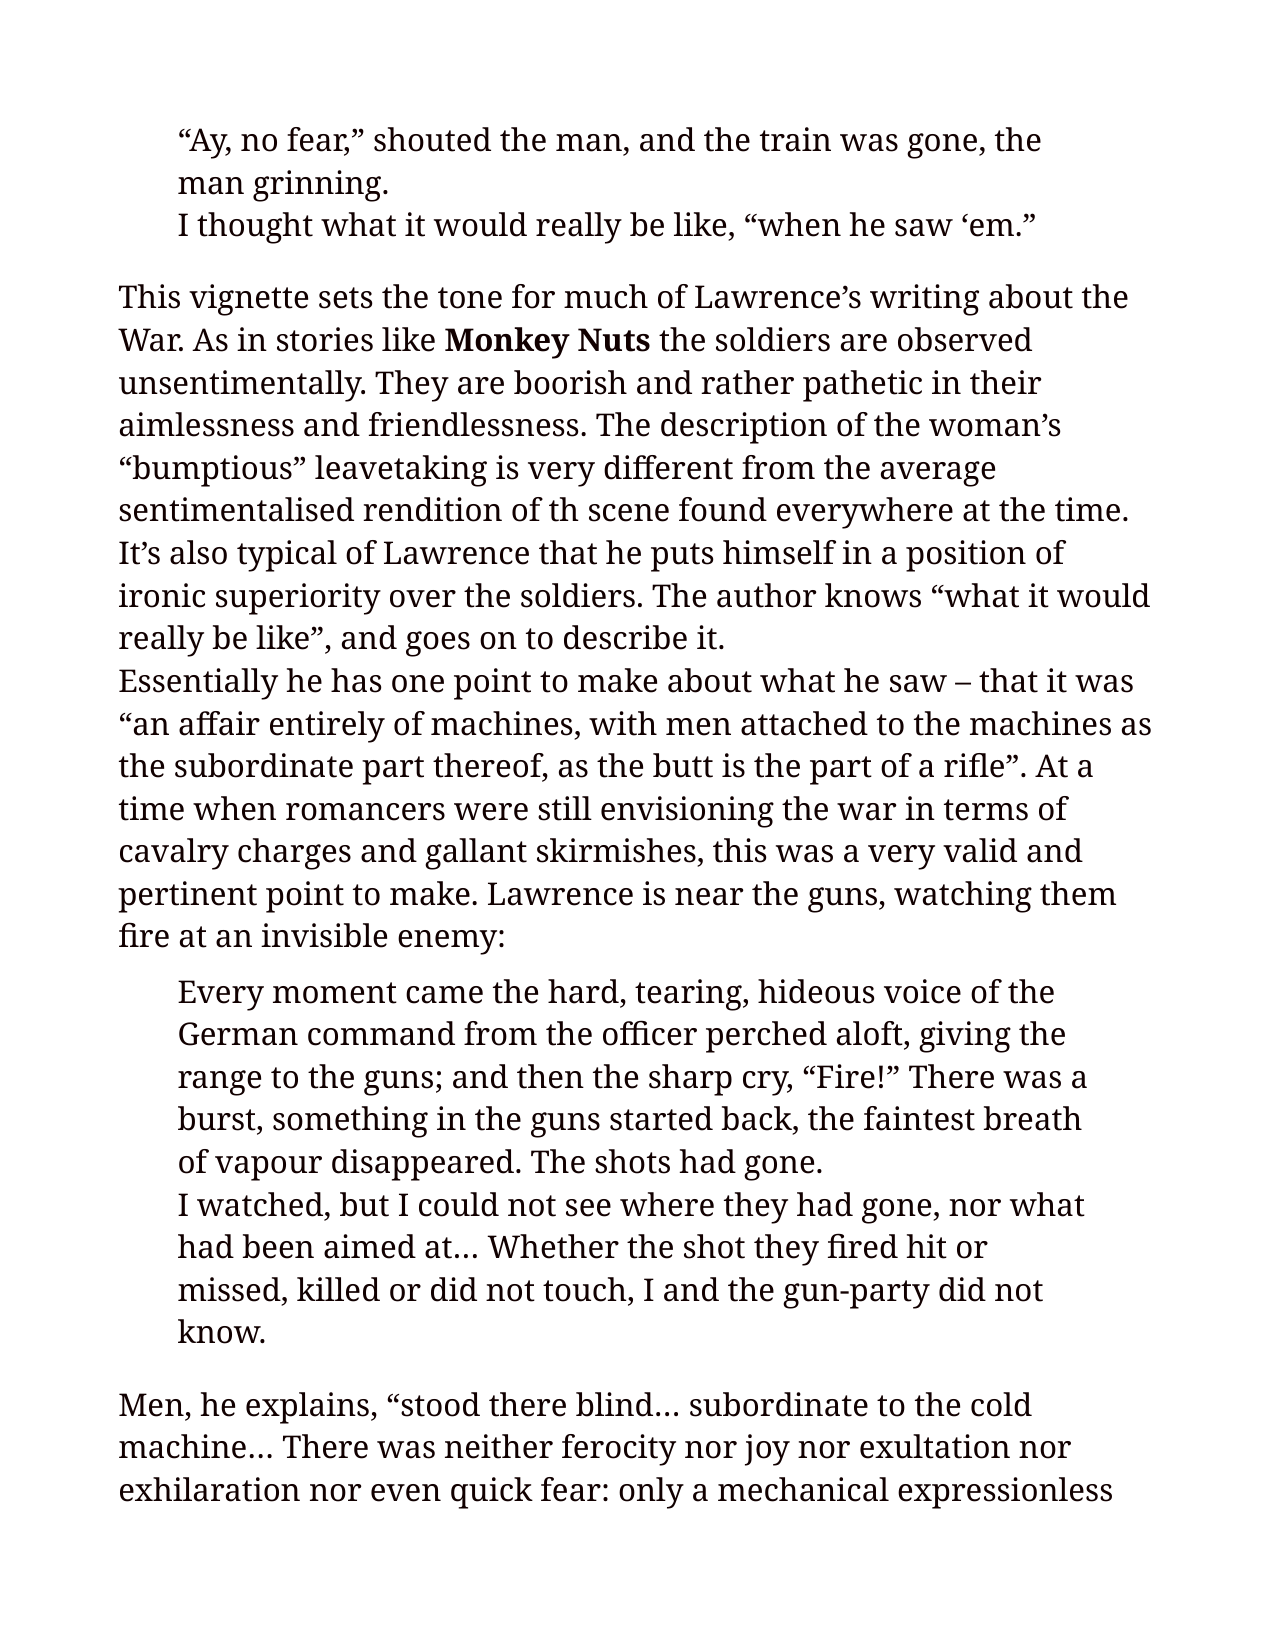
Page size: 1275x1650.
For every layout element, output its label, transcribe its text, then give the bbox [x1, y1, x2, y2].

text Men, he explains, “stood there blind… subordinate to the cold machine… There was neither ferocity nor joy nor exultation nor exhilaration nor even quick fear: only a mechanical expressionless [118, 1382, 1157, 1510]
text “Ay, no fear,” shouted the man, and the train was gone, the man grinning. I thought what it would really be like, “when he saw ‘em.” [177, 118, 1098, 246]
text This vignette sets the tone for much of Lawrence’s writing about the War. As in stories like Monkey Nuts the soldiers are observed unsentimentally. They are boorish and rather pathetic in their aimlessness and friendlessness. The description of the woman’s “bumptious” leavetaking is very different from the average sentimentalised rendition of th scene found everywhere at the time. It’s also typical of Lawrence that he puts himself in a position of ironic superiority over the soldiers. The author knows “what it would really be like”, and goes on to describe it. Essentially he has one point to make about what he saw – that it was “an affair entirely of machines, with men attached to the machines as the subordinate part thereof, as the butt is the part of a rifle”. At a time when romancers were still envisioning the war in terms of cavalry charges and gallant skirmishes, this was a very valid and pertinent point to make. Lawrence is near the guns, watching them fire at an invisible enemy: [118, 275, 1157, 957]
text Every moment came the hard, tearing, hideous voice of the German command from the officer perched aloft, giving the range to the guns; and then the sharp cry, “Fire!” There was a burst, something in the guns started back, the faintest breath of vapour disappeared. The shots had gone. I watched, but I could not see where they had gone, nor what had been aimed at… Whether the shot they fired hit or missed, killed or did not touch, I and the gun-party did not know. [177, 969, 1098, 1353]
